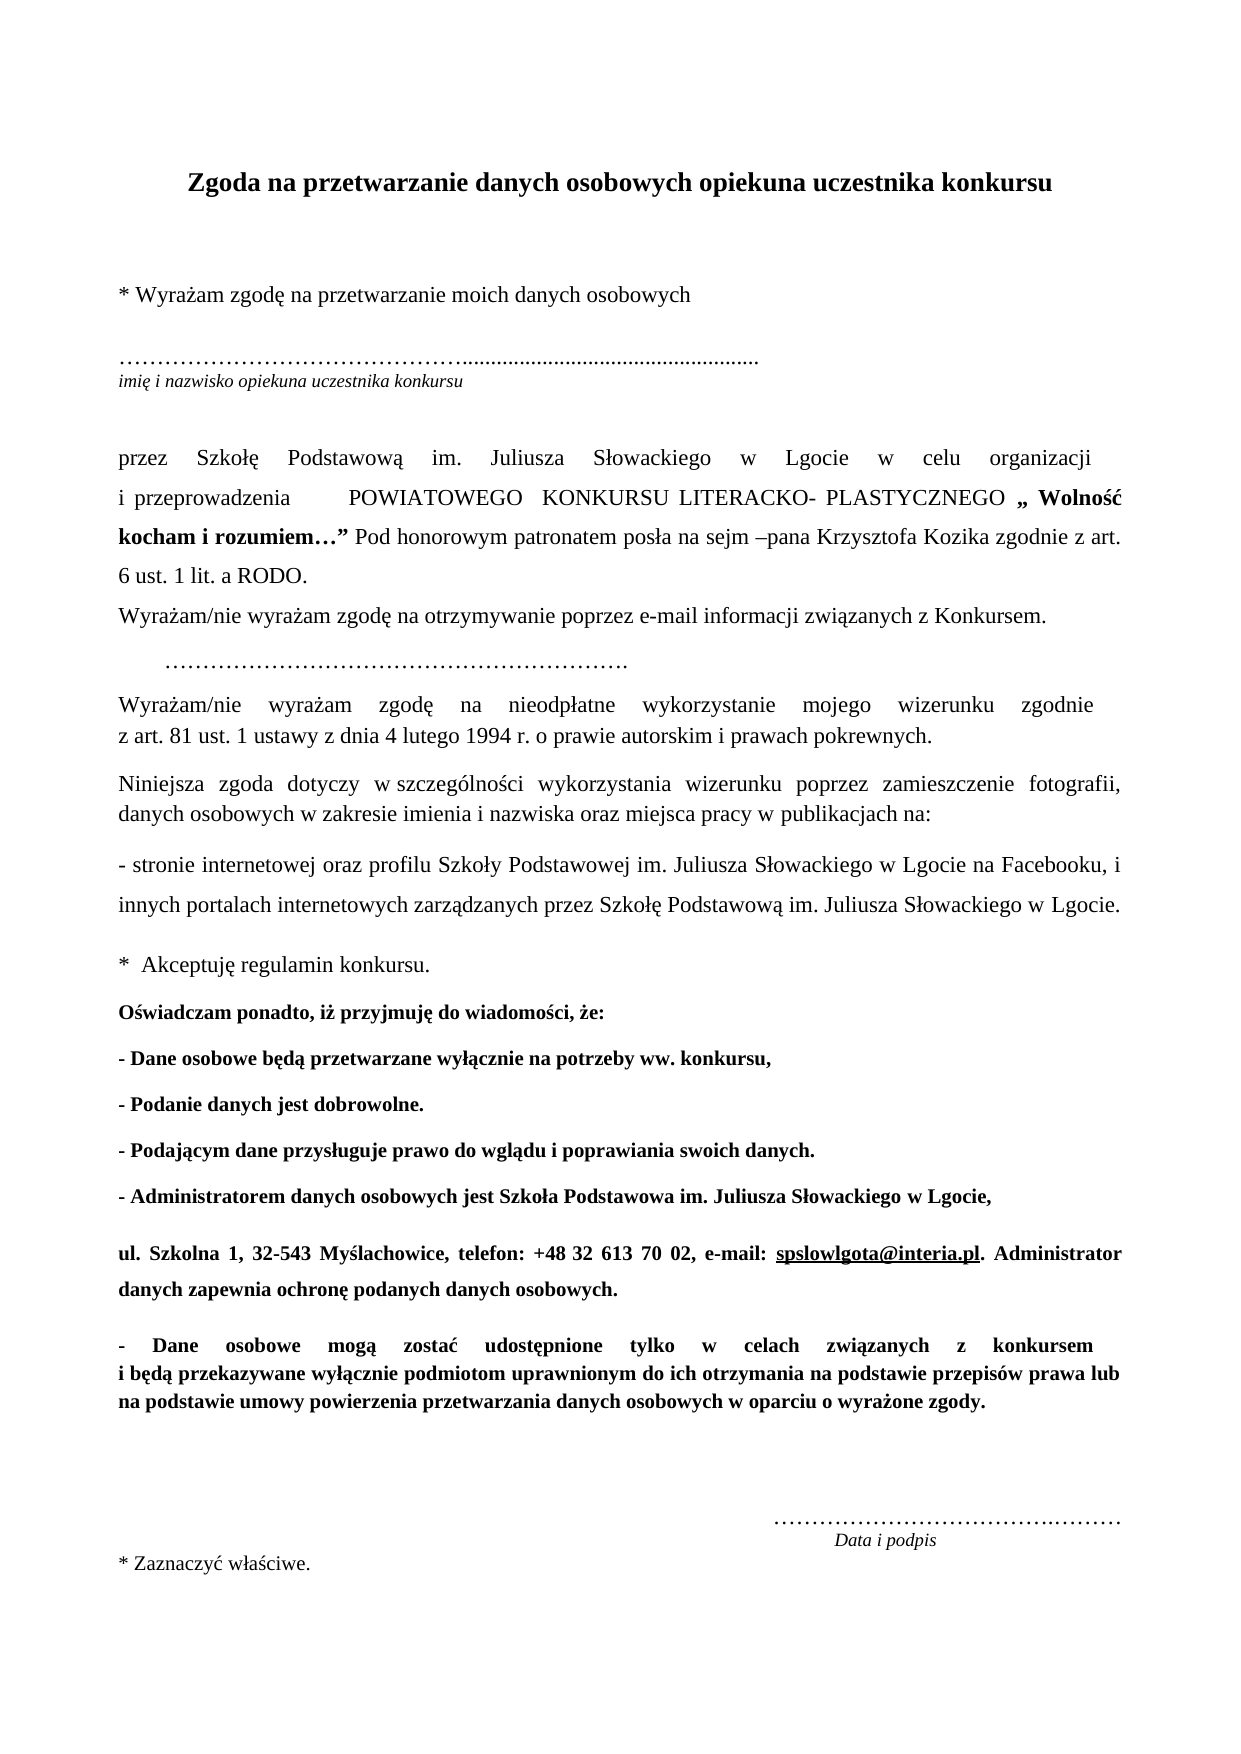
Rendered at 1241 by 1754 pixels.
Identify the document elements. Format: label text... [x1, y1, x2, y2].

text * Wyrażam zgodę na przetwarzanie moich danych osobowych [118, 281, 1122, 307]
text imię i nazwisko opiekuna uczestnika konkursu [118, 369, 1122, 391]
text ……………………………………………………. [118, 647, 1122, 673]
text ……………………………………….................................................... [118, 343, 1122, 369]
text Wyrażam/nie wyrażam zgodę na otrzymywanie poprzez e-mail informacji związanych z Konkursem. [118, 602, 1122, 628]
text - Administratorem danych osobowych jest Szkoła Podstawowa im. Juliusza Słowackiego w Lgocie, [118, 1183, 1122, 1208]
text - Podanie danych jest dobrowolne. [118, 1092, 1122, 1116]
text * Zaznaczyć właściwe. [118, 1551, 1122, 1575]
text ……………………………….……… [118, 1503, 1122, 1529]
text ul. Szkolna 1, 32-543 Myślachowice, telefon: +48 32 613 70 02, e-mail: spslowlgota@interia.pl. Administrator danych zapewnia ochronę podanych danych osobowych. [118, 1240, 1122, 1301]
text przez Szkołę Podstawową im. Juliusza Słowackiego w Lgocie w celu organizacji i przeprowadzenia POWIATOWEGO KONKURSU LITERACKO- PLASTYCZNEGO „ Wolność kocham i rozumiem…” Pod honorowym patronatem posła na sejm –pana Krzysztofa Kozika zgodnie z art. 6 ust. 1 lit. a RODO. [118, 444, 1122, 589]
text - Dane osobowe będą przetwarzane wyłącznie na potrzeby ww. konkursu, [118, 1046, 1122, 1070]
text - stronie internetowej oraz profilu Szkoły Podstawowej im. Juliusza Słowackiego w Lgocie na Facebooku, i innych portalach internetowych zarządzanych przez Szkołę Podstawową im. Juliusza Słowackiego w Lgocie. [118, 851, 1122, 917]
text Oświadczam ponadto, iż przyjmuję do wiadomości, że: [118, 1000, 1122, 1024]
text - Dane osobowe mogą zostać udostępnione tylko w celach związanych z konkursem i będą przekazywane wyłącznie podmiotom uprawnionym do ich otrzymania na podstawie przepisów prawa lub na podstawie umowy powierzenia przetwarzania danych osobowych w oparciu o wyrażone zgody. [118, 1333, 1122, 1413]
text Data i podpis [118, 1529, 1122, 1551]
text Wyrażam/nie wyrażam zgodę na nieodpłatne wykorzystanie mojego wizerunku zgodnie z art. 81 ust. 1 ustawy z dnia 4 lutego 1994 r. o prawie autorskim i prawach pokrewnych. [118, 691, 1122, 748]
text Niniejsza zgoda dotyczy w szczególności wykorzystania wizerunku poprzez zamieszczenie fotografii, danych osobowych w zakresie imienia i nazwiska oraz miejsca pracy w publikacjach na: [118, 770, 1122, 827]
text * Akceptuję regulamin konkursu. [118, 951, 1122, 978]
text Zgoda na przetwarzanie danych osobowych opiekuna uczestnika konkursu [118, 167, 1122, 198]
text - Podającym dane przysługuje prawo do wglądu i poprawiania swoich danych. [118, 1138, 1122, 1162]
